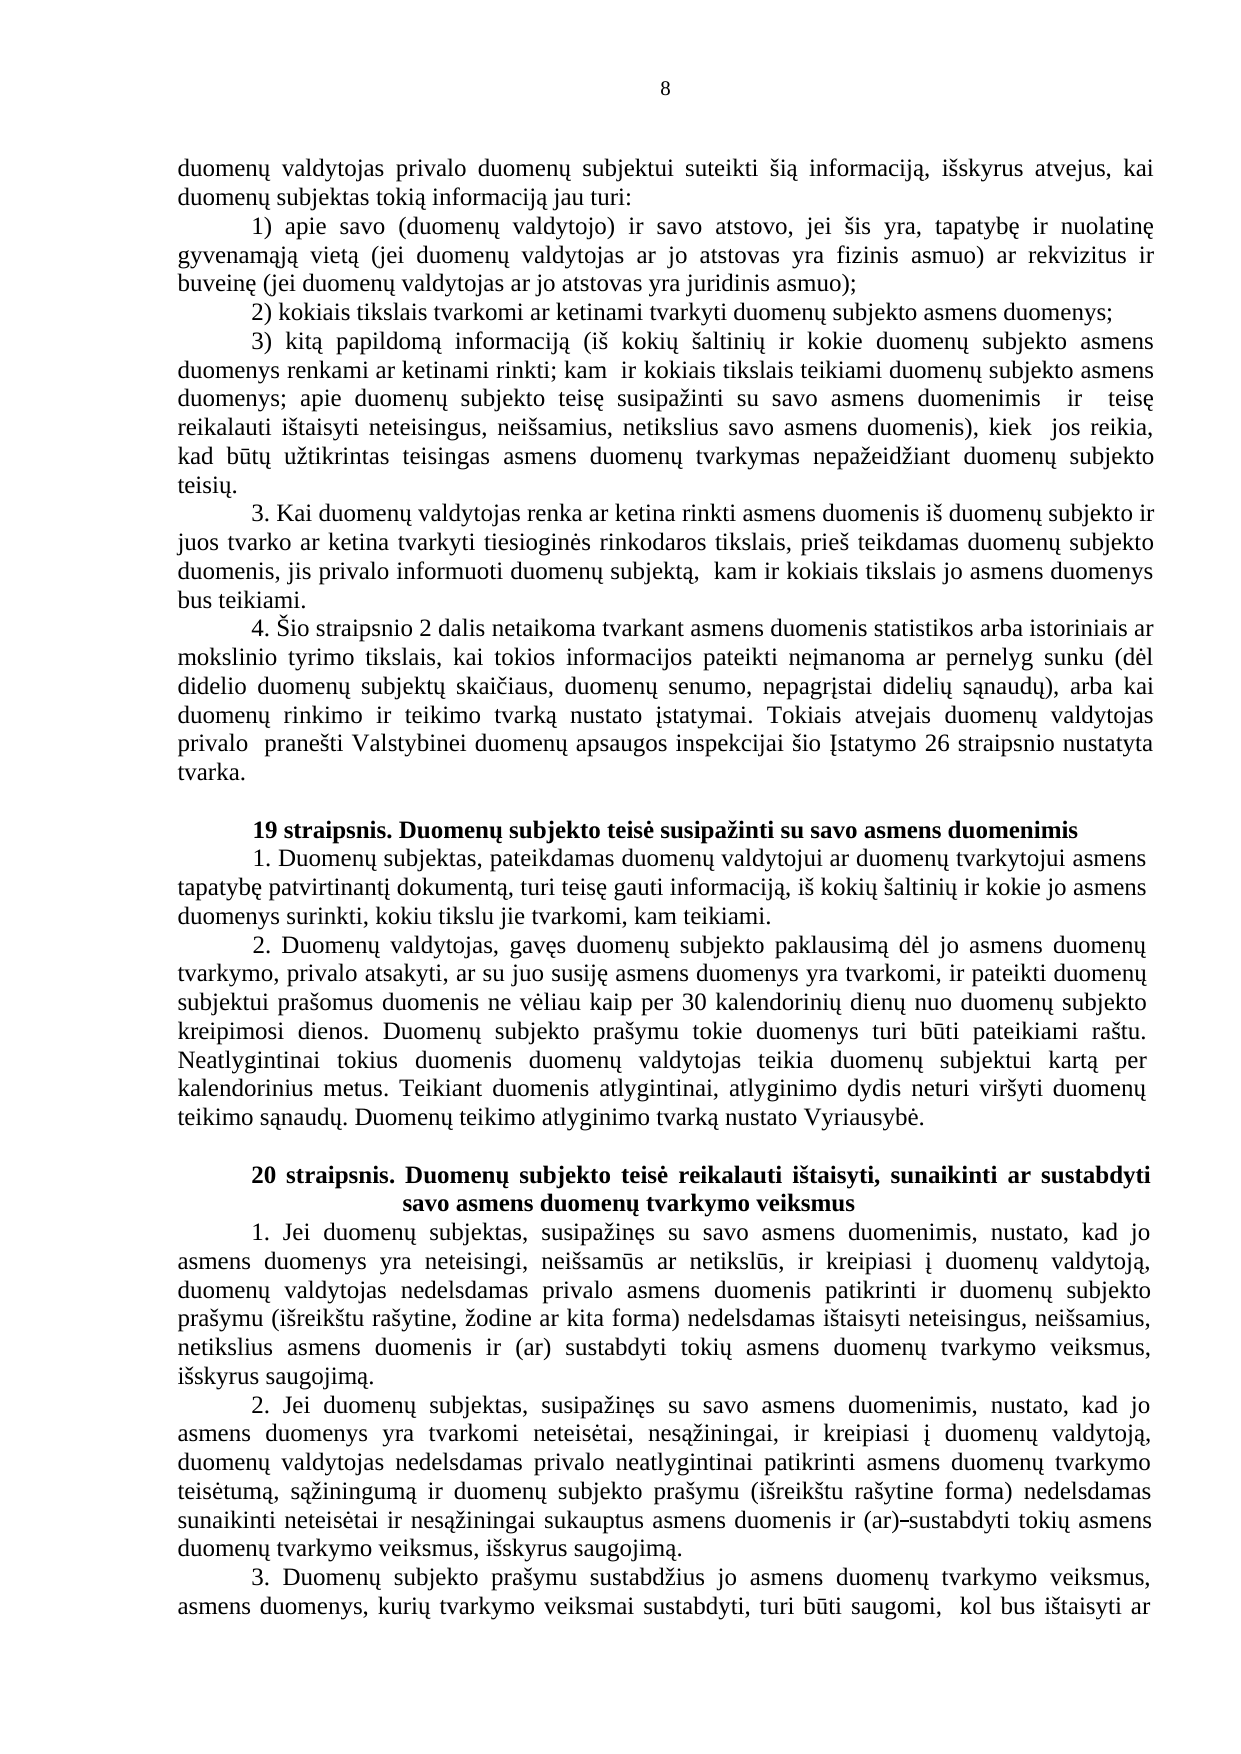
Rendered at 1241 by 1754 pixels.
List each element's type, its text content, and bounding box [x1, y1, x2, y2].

text 3. Duomenų subjekto prašymu sustabdžius jo asmens duomenų tvarkymo veiksmus, asmens duomenys, kurių tvarkymo veiksmai sustabdyti, turi būti saugomi, kol bus ištaisyti ar [177, 1562, 1152, 1620]
text 2) kokiais tikslais tvarkomi ar ketinami tvarkyti duomenų subjekto asmens duomenys; [177, 297, 1155, 326]
text 3. Kai duomenų valdytojas renka ar ketina rinkti asmens duomenis iš duomenų subjekto ir juos tvarko ar ketina tvarkyti tiesioginės rinkodaros tikslais, prieš teikdamas duomenų subjekto duomenis, jis privalo informuoti duomenų subjektą, kam ir kokiais tikslais jo asmens duomenys bus teikiami. [177, 498, 1155, 613]
text 3) kitą papildomą informaciją (iš kokių šaltinių ir kokie duomenų subjekto asmens duomenys renkami ar ketinami rinkti; kam ir kokiais tikslais teikiami duomenų subjekto asmens duomenys; apie duomenų subjekto teisę susipažinti su savo asmens duomenimis ir teisę reikalauti ištaisyti neteisingus, neišsamius, netikslius savo asmens duomenis), kiek jos reikia, kad būtų užtikrintas teisingas asmens duomenų tvarkymas nepažeidžiant duomenų subjekto teisių. [177, 326, 1155, 498]
text 2. Duomenų valdytojas, gavęs duomenų subjekto paklausimą dėl jo asmens duomenų tvarkymo, privalo atsakyti, ar su juo susiję asmens duomenys yra tvarkomi, ir pateikti duomenų subjektui prašomus duomenis ne vėliau kaip per 30 kalendorinių dienų nuo duomenų subjekto kreipimosi dienos. Duomenų subjekto prašymu tokie duomenys turi būti pateikiami raštu. Neatlygintinai tokius duomenis duomenų valdytojas teikia duomenų subjektui kartą per kalendorinius metus. Teikiant duomenis atlygintinai, atlyginimo dydis neturi viršyti duomenų teikimo sąnaudų. Duomenų teikimo atlyginimo tvarką nustato Vyriausybė. [177, 930, 1147, 1131]
text 1) apie savo (duomenų valdytojo) ir savo atstovo, jei šis yra, tapatybę ir nuolatinę gyvenamąją vietą (jei duomenų valdytojas ar jo atstovas yra fizinis asmuo) ar rekvizitus ir buveinę (jei duomenų valdytojas ar jo atstovas yra juridinis asmuo); [177, 211, 1155, 297]
text 2. Jei duomenų subjektas, susipažinęs su savo asmens duomenimis, nustato, kad jo asmens duomenys yra tvarkomi neteisėtai, nesąžiningai, ir kreipiasi į duomenų valdytoją, duomenų valdytojas nedelsdamas privalo neatlygintinai patikrinti asmens duomenų tvarkymo teisėtumą, sąžiningumą ir duomenų subjekto prašymu (išreikštu rašytine forma) nedelsdamas sunaikinti neteisėtai ir nesąžiningai sukauptus asmens duomenis ir (ar) sustabdyti tokių asmens duomenų tvarkymo veiksmus, išskyrus saugojimą. [177, 1390, 1152, 1562]
text 1. Duomenų subjektas, pateikdamas duomenų valdytojui ar duomenų tvarkytojui asmens tapatybę patvirtinantį dokumentą, turi teisę gauti informaciją, iš kokių šaltinių ir kokie jo asmens duomenys surinkti, kokiu tikslu jie tvarkomi, kam teikiami. [177, 843, 1147, 930]
text 4. Šio straipsnio 2 dalis netaikoma tvarkant asmens duomenis statistikos arba istoriniais ar mokslinio tyrimo tikslais, kai tokios informacijos pateikti neįmanoma ar pernelyg sunku (dėl didelio duomenų subjektų skaičiaus, duomenų senumo, nepagrįstai didelių sąnaudų), arba kai duomenų rinkimo ir teikimo tvarką nustato įstatymai. Tokiais atvejais duomenų valdytojas privalo pranešti Valstybinei duomenų apsaugos inspekcijai šio Įstatymo 26 straipsnio nustatyta tvarka. [177, 613, 1155, 786]
text 20 straipsnis. Duomenų subjekto teisė reikalauti ištaisyti, sunaikinti ar sustabdyti savo asmens duomenų tvarkymo veiksmus [251, 1160, 1152, 1217]
text 1. Jei duomenų subjektas, susipažinęs su savo asmens duomenimis, nustato, kad jo asmens duomenys yra neteisingi, neišsamūs ar netikslūs, ir kreipiasi į duomenų valdytoją, duomenų valdytojas nedelsdamas privalo asmens duomenis patikrinti ir duomenų subjekto prašymu (išreikštu rašytine, žodine ar kita forma) nedelsdamas ištaisyti neteisingus, neišsamius, netikslius asmens duomenis ir (ar) sustabdyti tokių asmens duomenų tvarkymo veiksmus, išskyrus saugojimą. [177, 1217, 1152, 1390]
text duomenų valdytojas privalo duomenų subjektui suteikti šią informaciją, išskyrus atvejus, kai duomenų subjektas tokią informaciją jau turi: [177, 153, 1155, 211]
text 19 straipsnis. Duomenų subjekto teisė susipažinti su savo asmens duomenimis [252, 815, 1147, 843]
